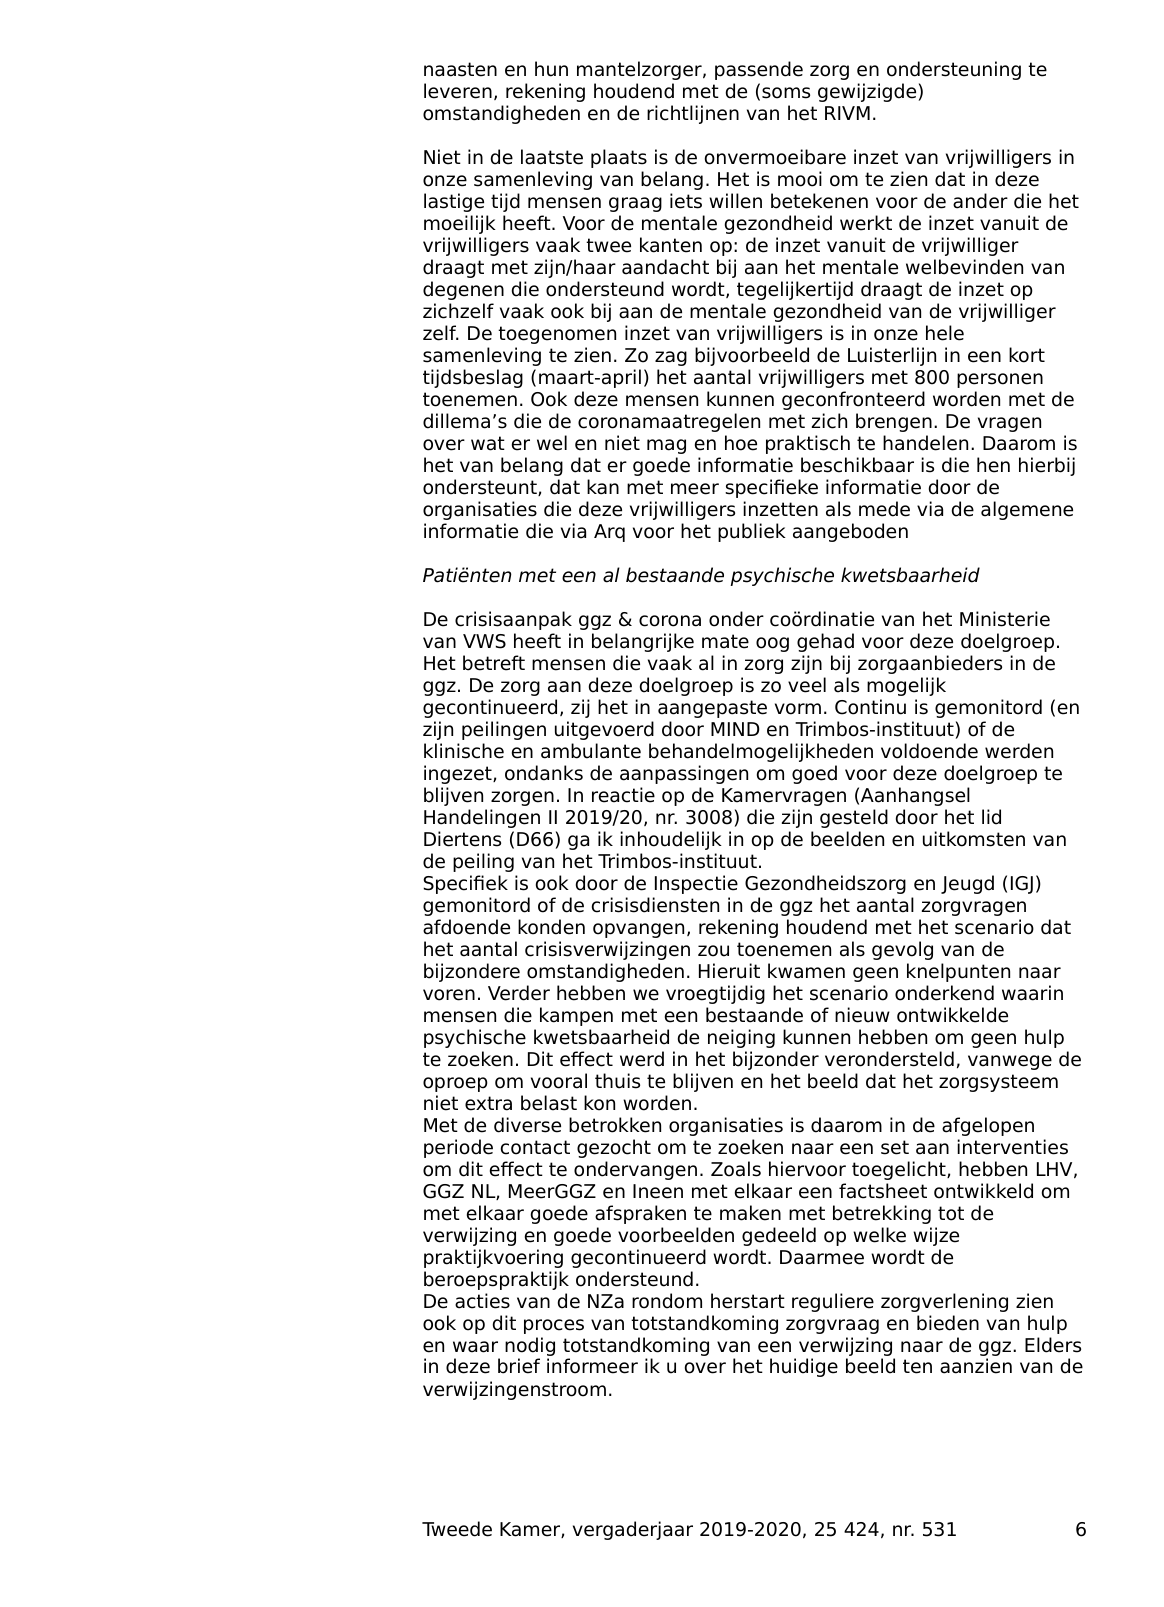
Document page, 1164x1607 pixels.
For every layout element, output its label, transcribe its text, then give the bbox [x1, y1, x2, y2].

text De crisisaanpak ggz & corona onder coördinatie van het Ministerie van VWS heeft in belangrijke mate oog gehad voor deze doelgroep. Het betreft mensen die vaak al in zorg zijn bij zorgaanbieders in de ggz. De zorg aan deze doelgroep is zo veel als mogelijk gecontinueerd, zij het in aangepaste vorm. Continu is gemonitord (en zijn peilingen uitgevoerd door MIND en Trimbos-instituut) of de klinische en ambulante behandelmogelijkheden voldoende werden ingezet, ondanks de aanpassingen om goed voor deze doelgroep te blijven zorgen. In reactie op de Kamervragen (Aanhangsel Handelingen II 2019/20, nr. 3008) die zijn gesteld door het lid Diertens (D66) ga ik inhoudelijk in op de beelden en uitkomsten van de peiling van het Trimbos-instituut. [422, 609, 1087, 873]
text Niet in de laatste plaats is de onvermoeibare inzet van vrijwilligers in onze samenleving van belang. Het is mooi om te zien dat in deze lastige tijd mensen graag iets willen betekenen voor de ander die het moeilijk heeft. Voor de mentale gezondheid werkt de inzet vanuit de vrijwilligers vaak twee kanten op: de inzet vanuit de vrijwilliger draagt met zijn/haar aandacht bij aan het mentale welbevinden van degenen die ondersteund wordt, tegelijkertijd draagt de inzet op zichzelf vaak ook bij aan de mentale gezondheid van de vrijwilliger zelf. De toegenomen inzet van vrijwilligers is in onze hele samenleving te zien. Zo zag bijvoorbeeld de Luisterlijn in een kort tijdsbeslag (maart-april) het aantal vrijwilligers met 800 personen toenemen. Ook deze mensen kunnen geconfronteerd worden met de dillema’s die de coronamaatregelen met zich brengen. De vragen over wat er wel en niet mag en hoe praktisch te handelen. Daarom is het van belang dat er goede informatie beschikbaar is die hen hierbij ondersteunt, dat kan met meer specifieke informatie door de organisaties die deze vrijwilligers inzetten als mede via de algemene informatie die via Arq voor het publiek aangeboden [422, 147, 1087, 543]
text naasten en hun mantelzorger, passende zorg en ondersteuning te leveren, rekening houdend met de (soms gewijzigde) omstandigheden en de richtlijnen van het RIVM. [422, 59, 1087, 125]
text Specifiek is ook door de Inspectie Gezondheidszorg en Jeugd (IGJ) gemonitord of de crisisdiensten in de ggz het aantal zorgvragen afdoende konden opvangen, rekening houdend met het scenario dat het aantal crisisverwijzingen zou toenemen als gevolg van de bijzondere omstandigheden. Hieruit kwamen geen knelpunten naar voren. Verder hebben we vroegtijdig het scenario onderkend waarin mensen die kampen met een bestaande of nieuw ontwikkelde psychische kwetsbaarheid de neiging kunnen hebben om geen hulp te zoeken. Dit effect werd in het bijzonder verondersteld, vanwege de oproep om vooral thuis te blijven en het beeld dat het zorgsysteem niet extra belast kon worden. [422, 873, 1087, 1115]
text De acties van de NZa rondom herstart reguliere zorgverlening zien ook op dit proces van totstandkoming zorgvraag en bieden van hulp en waar nodig totstandkoming van een verwijzing naar de ggz. Elders in deze brief informeer ik u over het huidige beeld ten aanzien van de verwijzingenstroom. [422, 1291, 1087, 1400]
text Met de diverse betrokken organisaties is daarom in de afgelopen periode contact gezocht om te zoeken naar een set aan interventies om dit effect te ondervangen. Zoals hiervoor toegelicht, hebben LHV, GGZ NL, MeerGGZ en Ineen met elkaar een factsheet ontwikkeld om met elkaar goede afspraken te maken met betrekking tot de verwijzing en goede voorbeelden gedeeld op welke wijze praktijkvoering gecontinueerd wordt. Daarmee wordt de beroepspraktijk ondersteund. [422, 1115, 1087, 1291]
subtitle Patiënten met een al bestaande psychische kwetsbaarheid [422, 565, 1087, 587]
